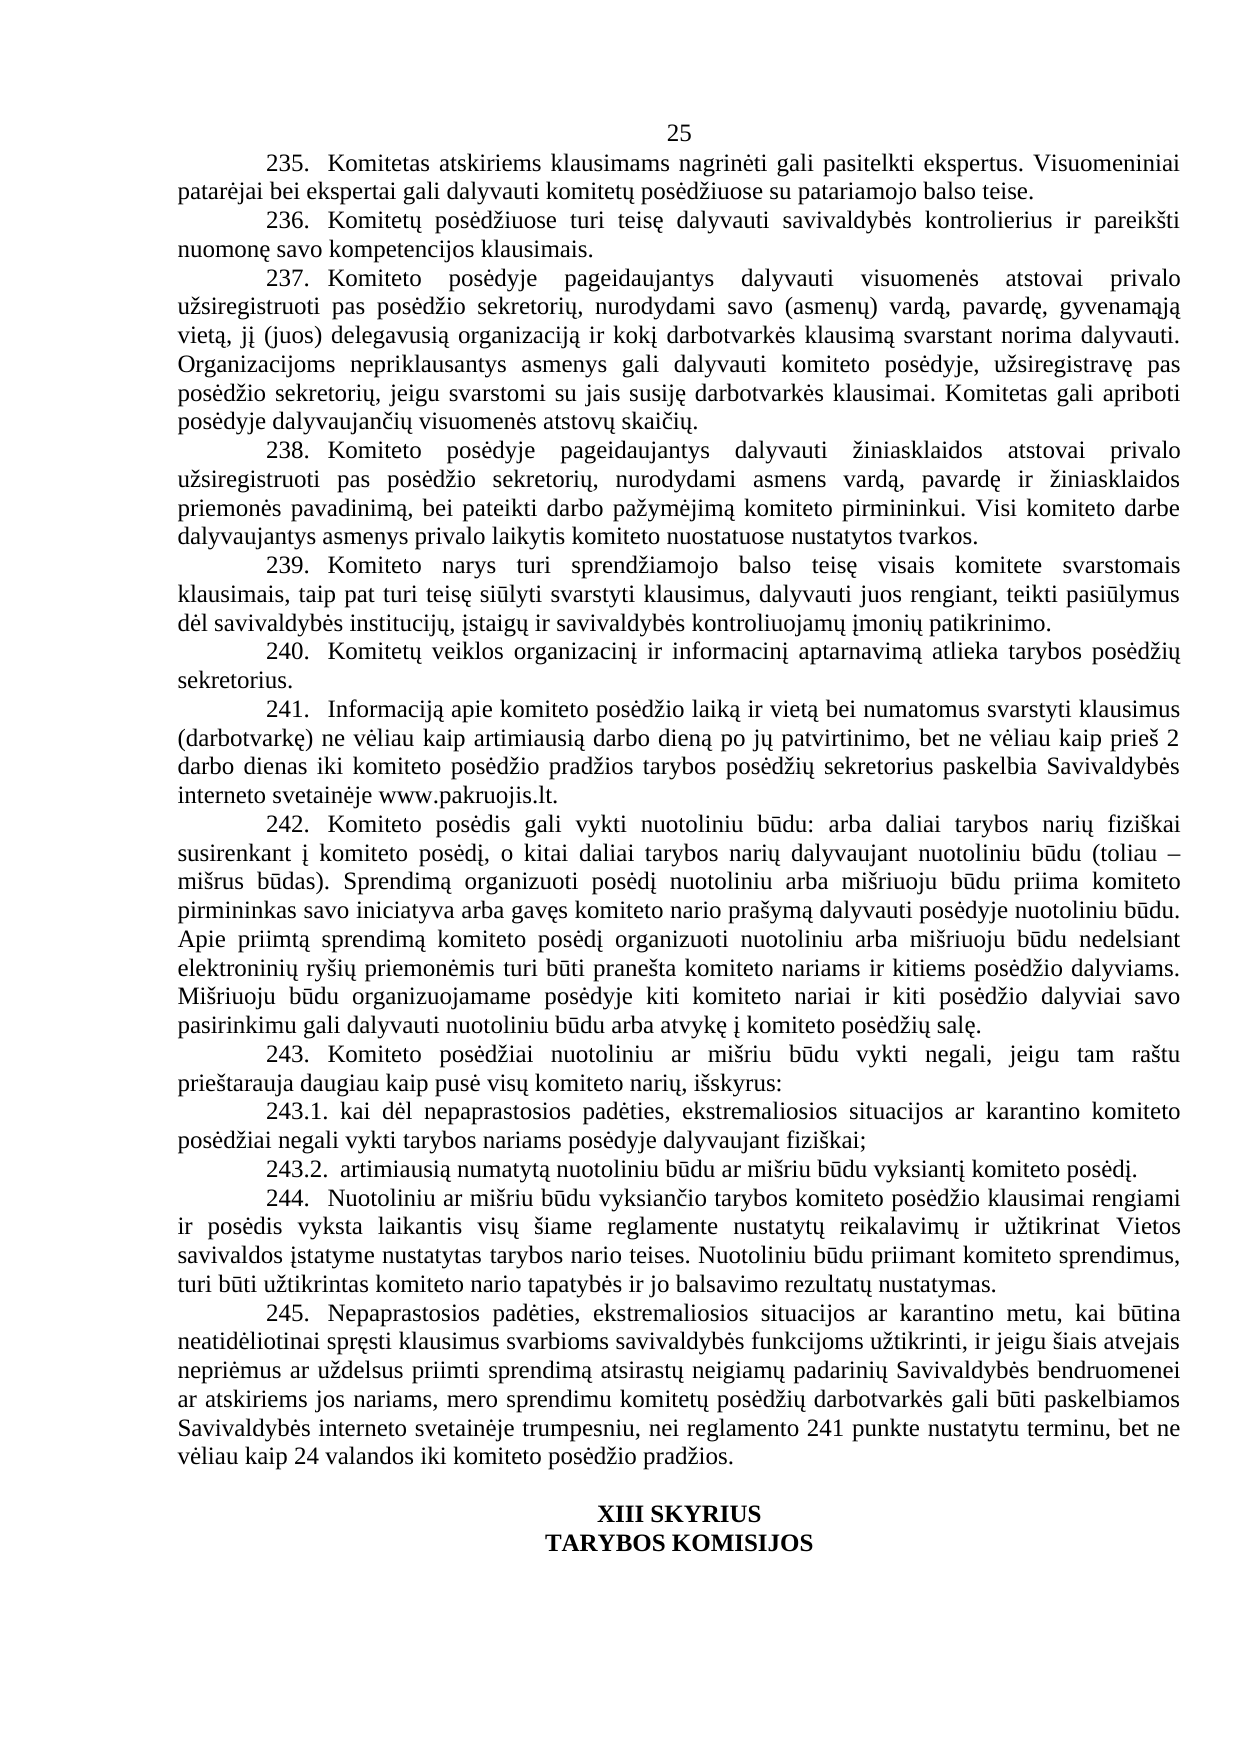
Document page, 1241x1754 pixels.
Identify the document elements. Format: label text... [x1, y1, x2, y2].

text 237. Komiteto posėdyje pageidaujantys dalyvauti visuomenės atstovai privalo užsiregistruoti pas posėdžio sekretorių, nurodydami savo (asmenų) vardą, pavardę, gyvenamąją vietą, jį (juos) delegavusią organizaciją ir kokį darbotvarkės klausimą svarstant norima dalyvauti. Organizacijoms nepriklausantys asmenys gali dalyvauti komiteto posėdyje, užsiregistravę pas posėdžio sekretorių, jeigu svarstomi su jais susiję darbotvarkės klausimai. Komitetas gali apriboti posėdyje dalyvaujančių visuomenės atstovų skaičių. [177, 263, 1181, 435]
text 243.1. kai dėl nepaprastosios padėties, ekstremaliosios situacijos ar karantino komiteto posėdžiai negali vykti tarybos nariams posėdyje dalyvaujant fiziškai; [177, 1096, 1181, 1154]
text 240. Komitetų veiklos organizacinį ir informacinį aptarnavimą atlieka tarybos posėdžių sekretorius. [177, 636, 1181, 694]
text 235. Komitetas atskiriems klausimams nagrinėti gali pasitelkti ekspertus. Visuomeniniai patarėjai bei ekspertai gali dalyvauti komitetų posėdžiuose su patariamojo balso teise. [177, 148, 1181, 205]
text 245. Nepaprastosios padėties, ekstremaliosios situacijos ar karantino metu, kai būtina neatidėliotinai spręsti klausimus svarbioms savivaldybės funkcijoms užtikrinti, ir jeigu šiais atvejais nepriėmus ar uždelsus priimti sprendimą atsirastų neigiamų padarinių Savivaldybės bendruomenei ar atskiriems jos nariams, mero sprendimu komitetų posėdžių darbotvarkės gali būti paskelbiamos Savivaldybės interneto svetainėje trumpesniu, nei reglamento 241 punkte nustatytu terminu, bet ne vėliau kaip 24 valandos iki komiteto posėdžio pradžios. [177, 1298, 1181, 1470]
text 239. Komiteto narys turi sprendžiamojo balso teisę visais komitete svarstomais klausimais, taip pat turi teisę siūlyti svarstyti klausimus, dalyvauti juos rengiant, teikti pasiūlymus dėl savivaldybės institucijų, įstaigų ir savivaldybės kontroliuojamų įmonių patikrinimo. [177, 550, 1181, 636]
text 243.2. artimiausią numatytą nuotoliniu būdu ar mišriu būdu vyksiantį komiteto posėdį. [177, 1154, 1181, 1183]
text 243. Komiteto posėdžiai nuotoliniu ar mišriu būdu vykti negali, jeigu tam raštu prieštarauja daugiau kaip pusė visų komiteto narių, išskyrus: [177, 1039, 1181, 1096]
text 242. Komiteto posėdis gali vykti nuotoliniu būdu: arba daliai tarybos narių fiziškai susirenkant į komiteto posėdį, o kitai daliai tarybos narių dalyvaujant nuotoliniu būdu (toliau – mišrus būdas). Sprendimą organizuoti posėdį nuotoliniu arba mišriuoju būdu priima komiteto pirmininkas savo iniciatyva arba gavęs komiteto nario prašymą dalyvauti posėdyje nuotoliniu būdu. Apie priimtą sprendimą komiteto posėdį organizuoti nuotoliniu arba mišriuoju būdu nedelsiant elektroninių ryšių priemonėmis turi būti pranešta komiteto nariams ir kitiems posėdžio dalyviams. Mišriuoju būdu organizuojamame posėdyje kiti komiteto nariai ir kiti posėdžio dalyviai savo pasirinkimu gali dalyvauti nuotoliniu būdu arba atvykę į komiteto posėdžių salę. [177, 809, 1181, 1039]
text 241. Informaciją apie komiteto posėdžio laiką ir vietą bei numatomus svarstyti klausimus (darbotvarkę) ne vėliau kaip artimiausią darbo dieną po jų patvirtinimo, bet ne vėliau kaip prieš 2 darbo dienas iki komiteto posėdžio pradžios tarybos posėdžių sekretorius paskelbia Savivaldybės interneto svetainėje www.pakruojis.lt. [177, 694, 1181, 809]
text TARYBOS KOMISIJOS [177, 1528, 1181, 1556]
text 244. Nuotoliniu ar mišriu būdu vyksiančio tarybos komiteto posėdžio klausimai rengiami ir posėdis vyksta laikantis visų šiame reglamente nustatytų reikalavimų ir užtikrinat Vietos savivaldos įstatyme nustatytas tarybos nario teises. Nuotoliniu būdu priimant komiteto sprendimus, turi būti užtikrintas komiteto nario tapatybės ir jo balsavimo rezultatų nustatymas. [177, 1183, 1181, 1298]
text XIII SKYRIUS [177, 1499, 1181, 1528]
text 236. Komitetų posėdžiuose turi teisę dalyvauti savivaldybės kontrolierius ir pareikšti nuomonę savo kompetencijos klausimais. [177, 205, 1181, 263]
text 238. Komiteto posėdyje pageidaujantys dalyvauti žiniasklaidos atstovai privalo užsiregistruoti pas posėdžio sekretorių, nurodydami asmens vardą, pavardę ir žiniasklaidos priemonės pavadinimą, bei pateikti darbo pažymėjimą komiteto pirmininkui. Visi komiteto darbe dalyvaujantys asmenys privalo laikytis komiteto nuostatuose nustatytos tvarkos. [177, 435, 1181, 550]
